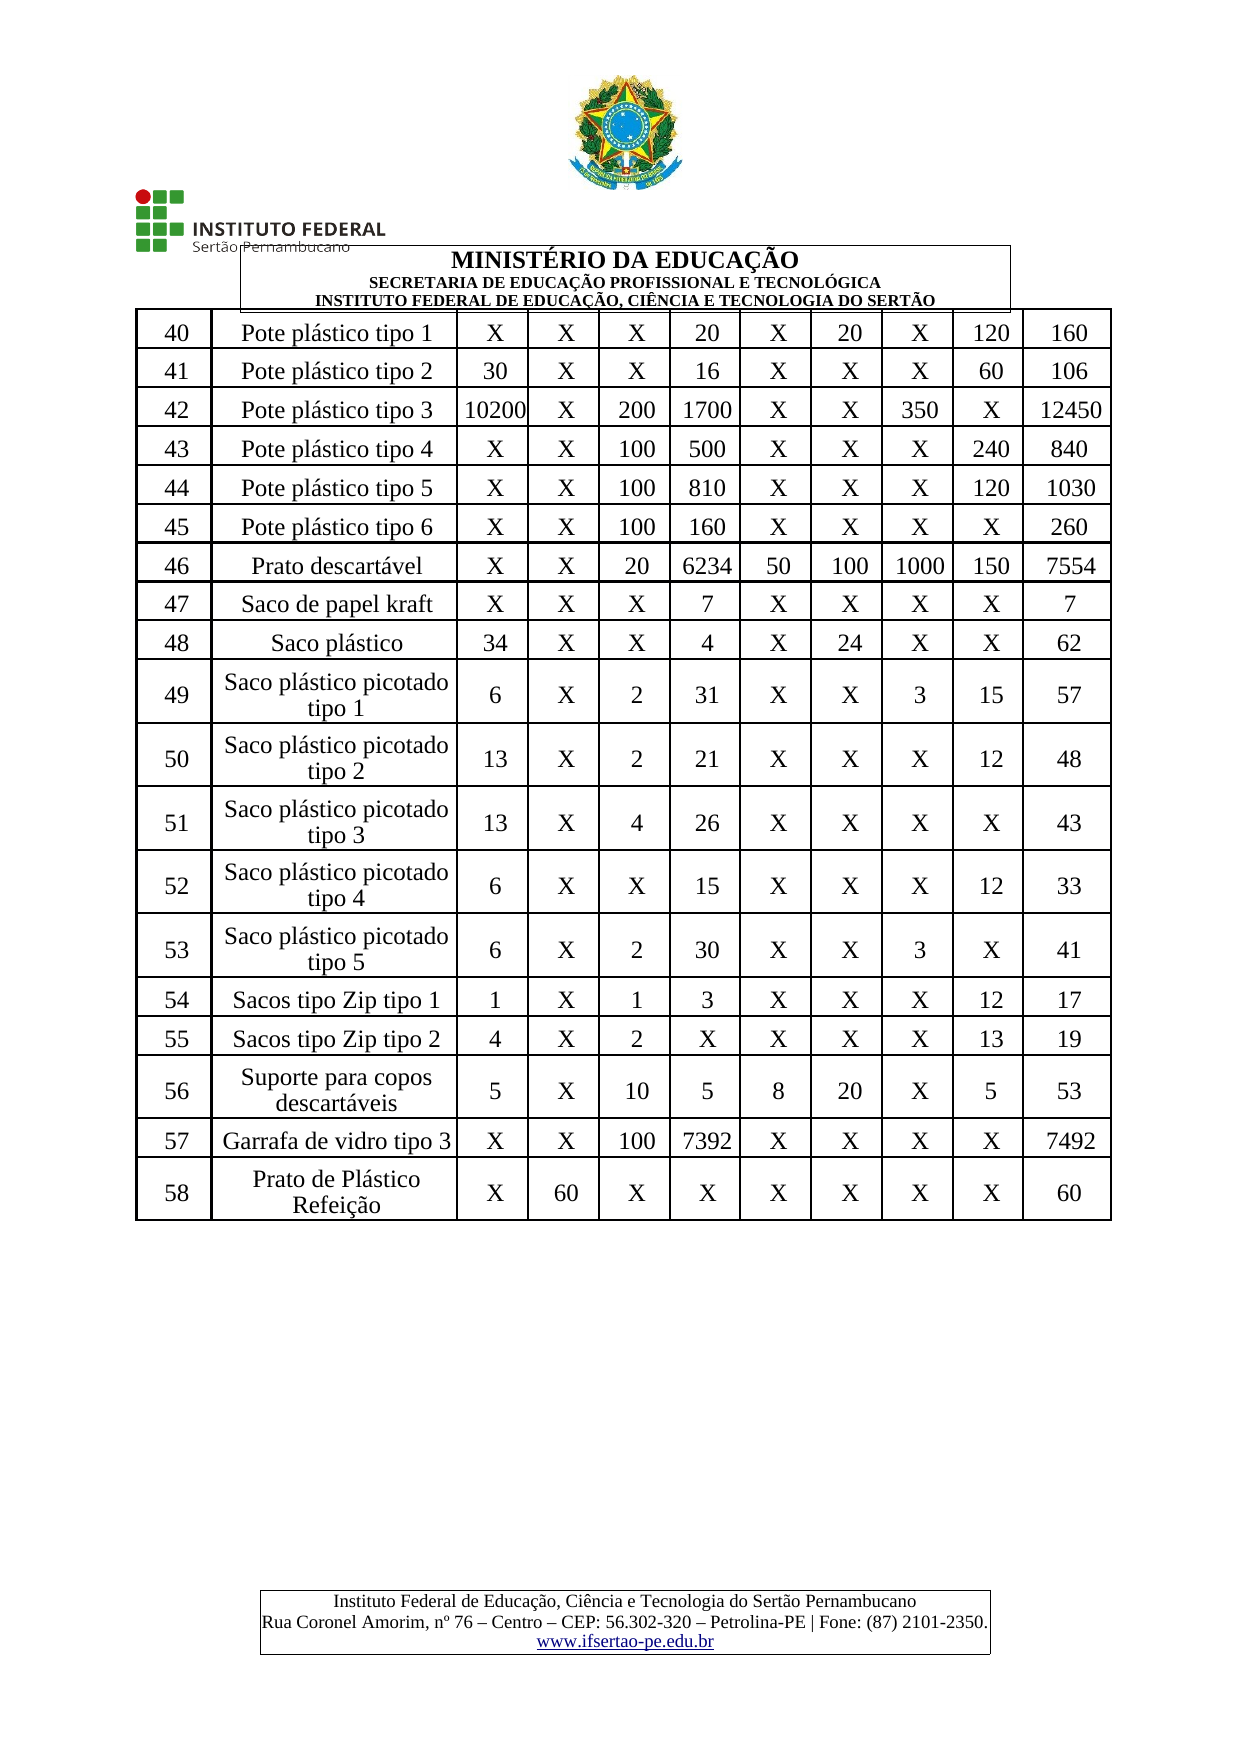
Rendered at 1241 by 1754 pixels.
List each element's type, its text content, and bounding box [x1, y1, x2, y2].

table_cell 1000 [883, 544, 952, 580]
table_cell X [812, 583, 881, 619]
table_cell X [600, 349, 669, 386]
table_cell X [741, 1017, 810, 1053]
table_cell X [529, 466, 598, 503]
table_cell 12 [954, 978, 1022, 1014]
table_cell 57 [1024, 660, 1110, 722]
table_cell X [812, 787, 881, 849]
table_cell 2 [600, 914, 669, 976]
table_cell 13 [458, 787, 527, 849]
table_cell 15 [671, 851, 739, 912]
table_cell 19 [1024, 1017, 1110, 1053]
table_cell 260 [1024, 505, 1110, 541]
table_cell X [883, 583, 952, 619]
table_cell 43 [138, 427, 210, 464]
table_cell 100 [600, 1119, 669, 1156]
table_cell 60 [1024, 1158, 1110, 1219]
table_cell 26 [671, 787, 739, 849]
table_cell X [954, 1119, 1022, 1156]
table_cell X [741, 466, 810, 503]
table_cell 43 [1024, 787, 1110, 849]
table_cell X [741, 349, 810, 386]
table_cell 810 [671, 466, 739, 503]
table_cell 10200 [458, 388, 527, 425]
table_cell X [741, 505, 810, 541]
table_cell Garrafa de vidro tipo 3 [213, 1119, 456, 1156]
table_cell Pote plástico tipo 5 [213, 466, 456, 503]
table_cell 54 [138, 978, 210, 1014]
table_cell X [600, 583, 669, 619]
table_cell 60 [529, 1158, 598, 1219]
table_cell Saco plástico picotado tipo 1 [213, 660, 456, 722]
table_cell X [883, 310, 952, 347]
table_cell X [812, 1158, 881, 1219]
table_cell 13 [954, 1017, 1022, 1053]
table_cell X [600, 310, 669, 347]
table_cell 46 [138, 544, 210, 580]
table_cell Pote plástico tipo 1 [213, 310, 456, 347]
table_cell 50 [138, 724, 210, 785]
table_cell X [600, 621, 669, 658]
table_cell 6234 [671, 544, 739, 580]
table_cell X [812, 505, 881, 541]
table_cell Sacos tipo Zip tipo 2 [213, 1017, 456, 1053]
table_cell X [883, 427, 952, 464]
table_cell 7554 [1024, 544, 1110, 580]
table_cell 50 [741, 544, 810, 580]
table_cell 40 [138, 310, 210, 347]
table_cell 20 [600, 544, 669, 580]
table_cell X [954, 1158, 1022, 1219]
table_cell Pote plástico tipo 2 [213, 349, 456, 386]
table_cell 6 [458, 851, 527, 912]
table_cell X [812, 349, 881, 386]
table_cell 13 [458, 724, 527, 785]
table_cell X [529, 724, 598, 785]
table_cell 4 [600, 787, 669, 849]
table_cell X [812, 914, 881, 976]
table_cell 56 [138, 1056, 210, 1117]
table_cell X [812, 388, 881, 425]
table_cell X [671, 1158, 739, 1219]
table_cell 5 [954, 1056, 1022, 1117]
table_cell 1700 [671, 388, 739, 425]
table_cell 30 [671, 914, 739, 976]
table_cell X [954, 621, 1022, 658]
table_cell Pote plástico tipo 6 [213, 505, 456, 541]
table_cell X [529, 310, 598, 347]
table_cell 200 [600, 388, 669, 425]
table_cell 8 [741, 1056, 810, 1117]
table_cell X [883, 851, 952, 912]
table_cell X [741, 1119, 810, 1156]
table_cell 160 [671, 505, 739, 541]
table_cell X [883, 1056, 952, 1117]
table_cell X [529, 1056, 598, 1117]
picture [135, 189, 386, 252]
table_cell X [529, 914, 598, 976]
table_cell 120 [954, 310, 1022, 347]
table_cell 57 [138, 1119, 210, 1156]
table_cell 41 [1024, 914, 1110, 976]
table_cell X [741, 851, 810, 912]
table_cell 4 [458, 1017, 527, 1053]
table_cell Suporte para copos descartáveis [213, 1056, 456, 1117]
table_cell 33 [1024, 851, 1110, 912]
table_cell 30 [458, 349, 527, 386]
table_cell X [883, 349, 952, 386]
table_cell X [812, 1119, 881, 1156]
table_cell Saco plástico picotado tipo 2 [213, 724, 456, 785]
table_cell X [529, 851, 598, 912]
table_cell X [529, 978, 598, 1014]
table_cell X [883, 1017, 952, 1053]
table_cell 62 [1024, 621, 1110, 658]
table_cell X [458, 505, 527, 541]
table_cell 100 [600, 505, 669, 541]
table_cell 55 [138, 1017, 210, 1053]
table_cell 21 [671, 724, 739, 785]
table_cell X [883, 466, 952, 503]
table_cell 42 [138, 388, 210, 425]
table_cell 12450 [1024, 388, 1110, 425]
table_cell Pote plástico tipo 3 [213, 388, 456, 425]
table_cell X [812, 660, 881, 722]
table_cell 7 [1024, 583, 1110, 619]
table_cell X [954, 505, 1022, 541]
table_cell X [812, 724, 881, 785]
table_cell Saco plástico picotado tipo 4 [213, 851, 456, 912]
table_cell 840 [1024, 427, 1110, 464]
table_cell X [741, 427, 810, 464]
table_cell X [741, 724, 810, 785]
table_cell X [529, 1017, 598, 1053]
table_cell X [741, 1158, 810, 1219]
table_cell 53 [138, 914, 210, 976]
table_cell X [883, 978, 952, 1014]
table_cell Pote plástico tipo 4 [213, 427, 456, 464]
table_cell 7 [671, 583, 739, 619]
table_cell 350 [883, 388, 952, 425]
table_cell X [529, 427, 598, 464]
table_cell X [954, 388, 1022, 425]
table_cell X [812, 978, 881, 1014]
table_cell 45 [138, 505, 210, 541]
table_cell Saco plástico [213, 621, 456, 658]
table_cell X [600, 851, 669, 912]
table_cell 4 [671, 621, 739, 658]
table_cell X [741, 583, 810, 619]
table_cell 17 [1024, 978, 1110, 1014]
table_cell X [529, 583, 598, 619]
table_cell 48 [138, 621, 210, 658]
table_cell 31 [671, 660, 739, 722]
picture [568, 75, 683, 190]
table_cell Saco de papel kraft [213, 583, 456, 619]
table_cell 47 [138, 583, 210, 619]
table_cell 6 [458, 660, 527, 722]
table_cell 3 [883, 660, 952, 722]
table_cell X [741, 914, 810, 976]
table_cell 500 [671, 427, 739, 464]
table_cell X [529, 544, 598, 580]
table_cell 34 [458, 621, 527, 658]
table_cell 2 [600, 724, 669, 785]
table_cell 5 [458, 1056, 527, 1117]
table_cell X [883, 724, 952, 785]
table_cell 2 [600, 660, 669, 722]
table_cell X [883, 1119, 952, 1156]
table_cell X [954, 787, 1022, 849]
table_cell X [812, 1017, 881, 1053]
table_cell Prato descartável [213, 544, 456, 580]
table_cell X [529, 787, 598, 849]
table_cell 1 [600, 978, 669, 1014]
table_cell 10 [600, 1056, 669, 1117]
table_cell 106 [1024, 349, 1110, 386]
table_cell X [458, 544, 527, 580]
table_cell 20 [812, 1056, 881, 1117]
table_cell 3 [671, 978, 739, 1014]
table_cell 60 [954, 349, 1022, 386]
table_cell X [883, 787, 952, 849]
table_cell X [883, 1158, 952, 1219]
table_cell 1 [458, 978, 527, 1014]
table_cell Saco plástico picotado tipo 3 [213, 787, 456, 849]
table_cell X [529, 388, 598, 425]
table_cell X [458, 1158, 527, 1219]
table_cell X [812, 851, 881, 912]
table_cell 24 [812, 621, 881, 658]
table_cell 51 [138, 787, 210, 849]
table_cell X [458, 310, 527, 347]
table_cell 2 [600, 1017, 669, 1053]
table_cell X [529, 349, 598, 386]
table_cell 3 [883, 914, 952, 976]
table_cell 7392 [671, 1119, 739, 1156]
table_cell X [600, 1158, 669, 1219]
table_cell X [954, 914, 1022, 976]
table_cell 58 [138, 1158, 210, 1219]
table_cell 6 [458, 914, 527, 976]
table_cell X [812, 466, 881, 503]
table_cell X [741, 310, 810, 347]
table_cell 16 [671, 349, 739, 386]
table_cell Sacos tipo Zip tipo 1 [213, 978, 456, 1014]
table_cell 52 [138, 851, 210, 912]
table_cell 44 [138, 466, 210, 503]
table_cell X [458, 1119, 527, 1156]
table_cell X [529, 621, 598, 658]
table_cell 120 [954, 466, 1022, 503]
table_cell X [741, 660, 810, 722]
table_cell 5 [671, 1056, 739, 1117]
table_cell X [812, 427, 881, 464]
table_cell X [741, 388, 810, 425]
table_cell 240 [954, 427, 1022, 464]
table_cell X [741, 621, 810, 658]
table_cell 12 [954, 724, 1022, 785]
table_cell Saco plástico picotado tipo 5 [213, 914, 456, 976]
table_cell 15 [954, 660, 1022, 722]
table_cell 1030 [1024, 466, 1110, 503]
table_cell 7492 [1024, 1119, 1110, 1156]
table_cell X [741, 978, 810, 1014]
table_cell X [529, 660, 598, 722]
table_cell 150 [954, 544, 1022, 580]
table_cell X [671, 1017, 739, 1053]
table_cell 12 [954, 851, 1022, 912]
table_cell 100 [812, 544, 881, 580]
table_cell 53 [1024, 1056, 1110, 1117]
table_cell 20 [812, 310, 881, 347]
table_cell Prato de Plástico Refeição [213, 1158, 456, 1219]
table_cell 100 [600, 427, 669, 464]
table_cell X [883, 505, 952, 541]
table_cell 160 [1024, 310, 1110, 347]
table_cell X [954, 583, 1022, 619]
table_cell X [458, 427, 527, 464]
table_cell 49 [138, 660, 210, 722]
table_cell 48 [1024, 724, 1110, 785]
table_cell 41 [138, 349, 210, 386]
table_cell X [883, 621, 952, 658]
table_cell 100 [600, 466, 669, 503]
table_cell X [741, 787, 810, 849]
table_cell X [458, 583, 527, 619]
table_cell X [529, 505, 598, 541]
table_cell 20 [671, 310, 739, 347]
table_cell X [529, 1119, 598, 1156]
table_cell X [458, 466, 527, 503]
